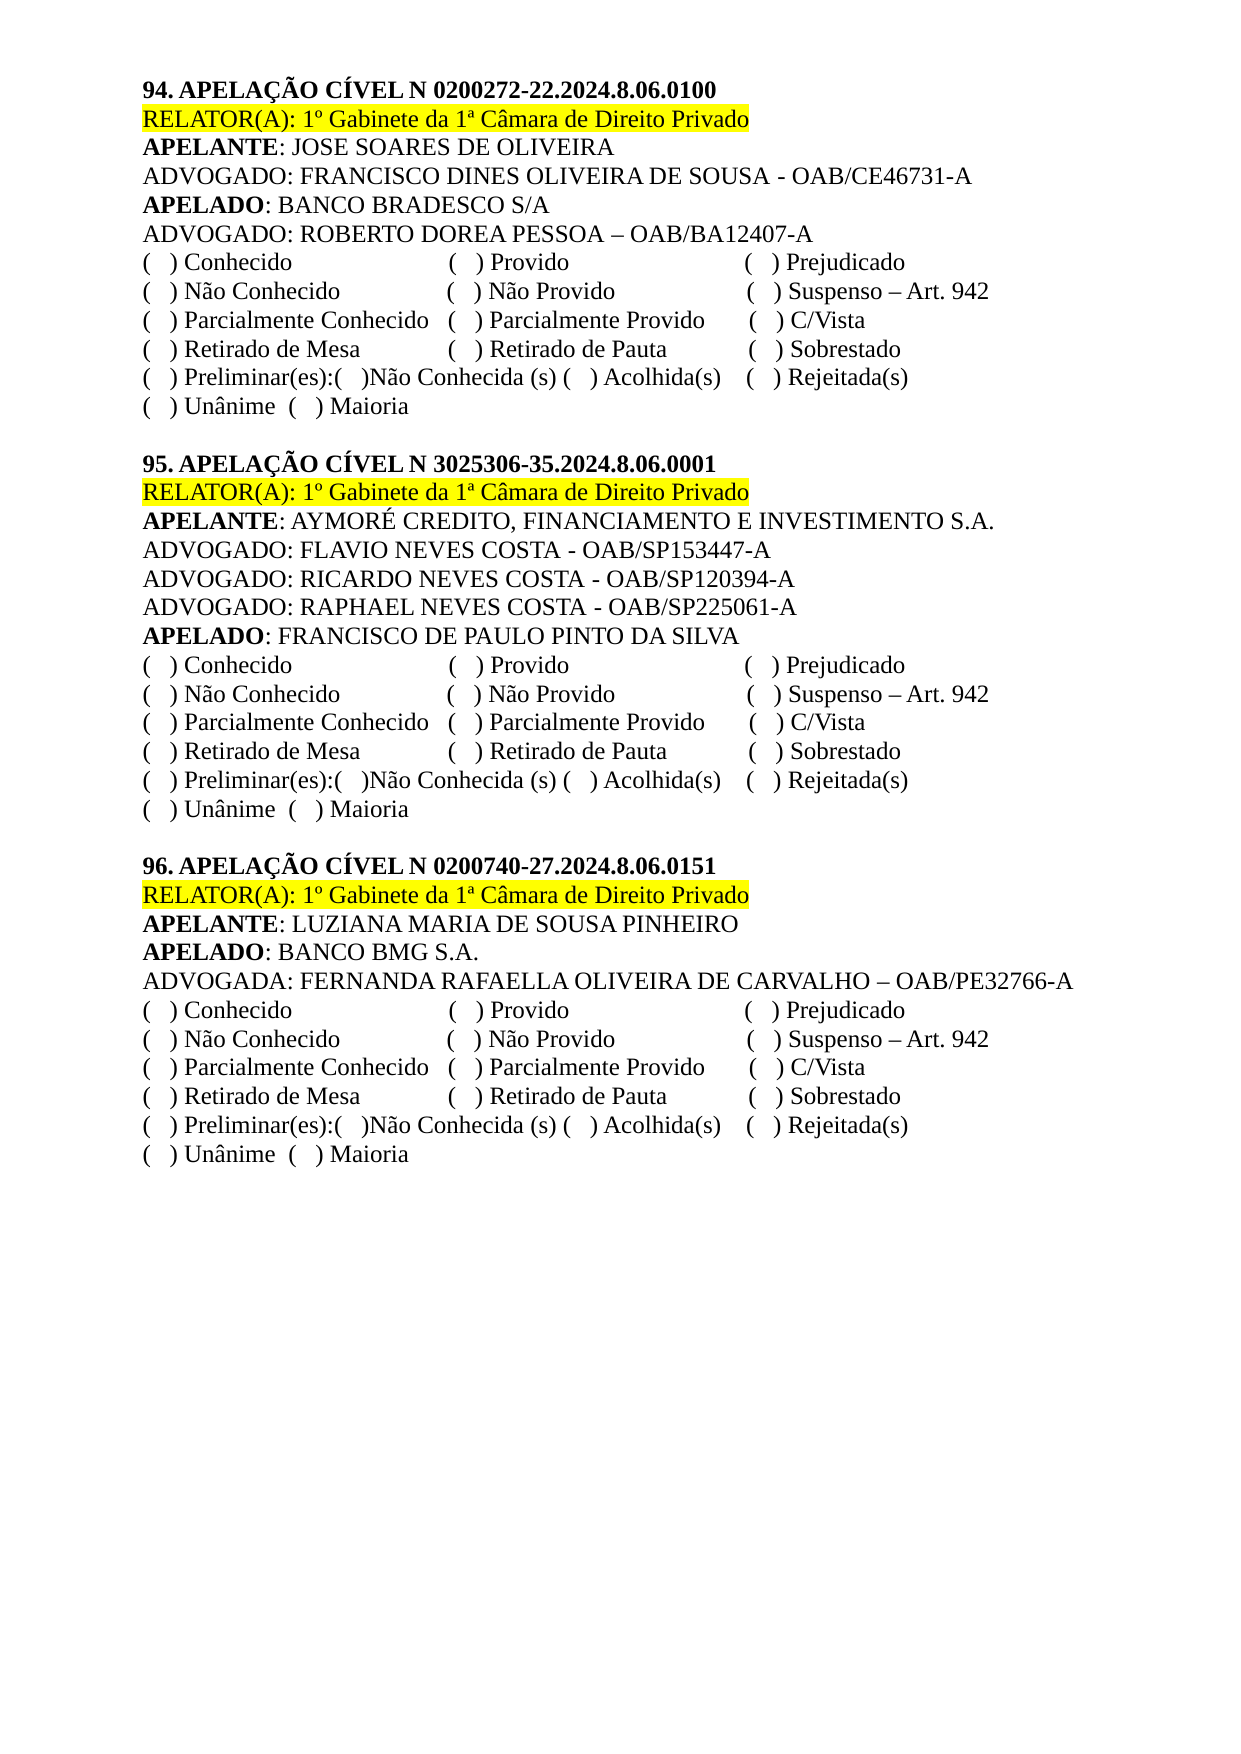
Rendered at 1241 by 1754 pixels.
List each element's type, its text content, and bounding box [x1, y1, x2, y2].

text ( ) Conhecido ( ) Provido ( ) Prejudicado [142, 995, 1141, 1024]
text ( ) Retirado de Mesa ( ) Retirado de Pauta ( ) Sobrestado [142, 736, 1158, 765]
text ( ) Não Conhecido ( ) Não Provido ( ) Suspenso – Art. 942 [142, 1024, 1158, 1052]
text ( ) Retirado de Mesa ( ) Retirado de Pauta ( ) Sobrestado [142, 1081, 1158, 1110]
text ( ) Parcialmente Conhecido ( ) Parcialmente Provido ( ) C/Vista [142, 305, 1158, 334]
text ( ) Unânime ( ) Maioria 95. APELAÇÃO CÍVEL N 3025306-35.2024.8.06.0001 RELATOR(A): 1º Gabinete da 1ª Câmara de Direito Privado APELANTE: AYMORÉ CREDITO, FINANCIAMENTO E INVESTIMENTO S.A. ADVOGADO: FLAVIO NEVES COSTA - OAB/SP153447-A ADVOGADO: RICARDO NEVES COSTA - OAB/SP120394-A ADVOGADO: RAPHAEL NEVES COSTA - OAB/SP225061-A APELADO: FRANCISCO DE PAULO PINTO DA SILVA [142, 391, 1141, 650]
text ( ) Não Conhecido ( ) Não Provido ( ) Suspenso – Art. 942 [142, 276, 1158, 305]
text ( ) Retirado de Mesa ( ) Retirado de Pauta ( ) Sobrestado [142, 334, 1158, 362]
text ( ) Preliminar(es):( )Não Conhecida (s) ( ) Acolhida(s) ( ) Rejeitada(s) [142, 1110, 1158, 1139]
text ( ) Conhecido ( ) Provido ( ) Prejudicado [142, 650, 1141, 679]
text ( ) Parcialmente Conhecido ( ) Parcialmente Provido ( ) C/Vista [142, 1052, 1158, 1081]
text ( ) Unânime ( ) Maioria 96. APELAÇÃO CÍVEL N 0200740-27.2024.8.06.0151 RELATOR(A): 1º Gabinete da 1ª Câmara de Direito Privado APELANTE: LUZIANA MARIA DE SOUSA PINHEIRO APELADO: BANCO BMG S.A. ADVOGADA: FERNANDA RAFAELLA OLIVEIRA DE CARVALHO – OAB/PE32766-A [142, 794, 1141, 995]
text ( ) Parcialmente Conhecido ( ) Parcialmente Provido ( ) C/Vista [142, 707, 1158, 736]
text 94. APELAÇÃO CÍVEL N 0200272-22.2024.8.06.0100 RELATOR(A): 1º Gabinete da 1ª Câmara de Direito Privado APELANTE: JOSE SOARES DE OLIVEIRA ADVOGADO: FRANCISCO DINES OLIVEIRA DE SOUSA - OAB/CE46731-A APELADO: BANCO BRADESCO S/A ADVOGADO: ROBERTO DOREA PESSOA – OAB/BA12407-A [142, 75, 1141, 247]
text ( ) Preliminar(es):( )Não Conhecida (s) ( ) Acolhida(s) ( ) Rejeitada(s) [142, 362, 1158, 391]
text ( ) Preliminar(es):( )Não Conhecida (s) ( ) Acolhida(s) ( ) Rejeitada(s) [142, 765, 1158, 794]
text ( ) Unânime ( ) Maioria [142, 1139, 1141, 1225]
text ( ) Conhecido ( ) Provido ( ) Prejudicado [142, 247, 1141, 276]
text ( ) Não Conhecido ( ) Não Provido ( ) Suspenso – Art. 942 [142, 679, 1158, 707]
